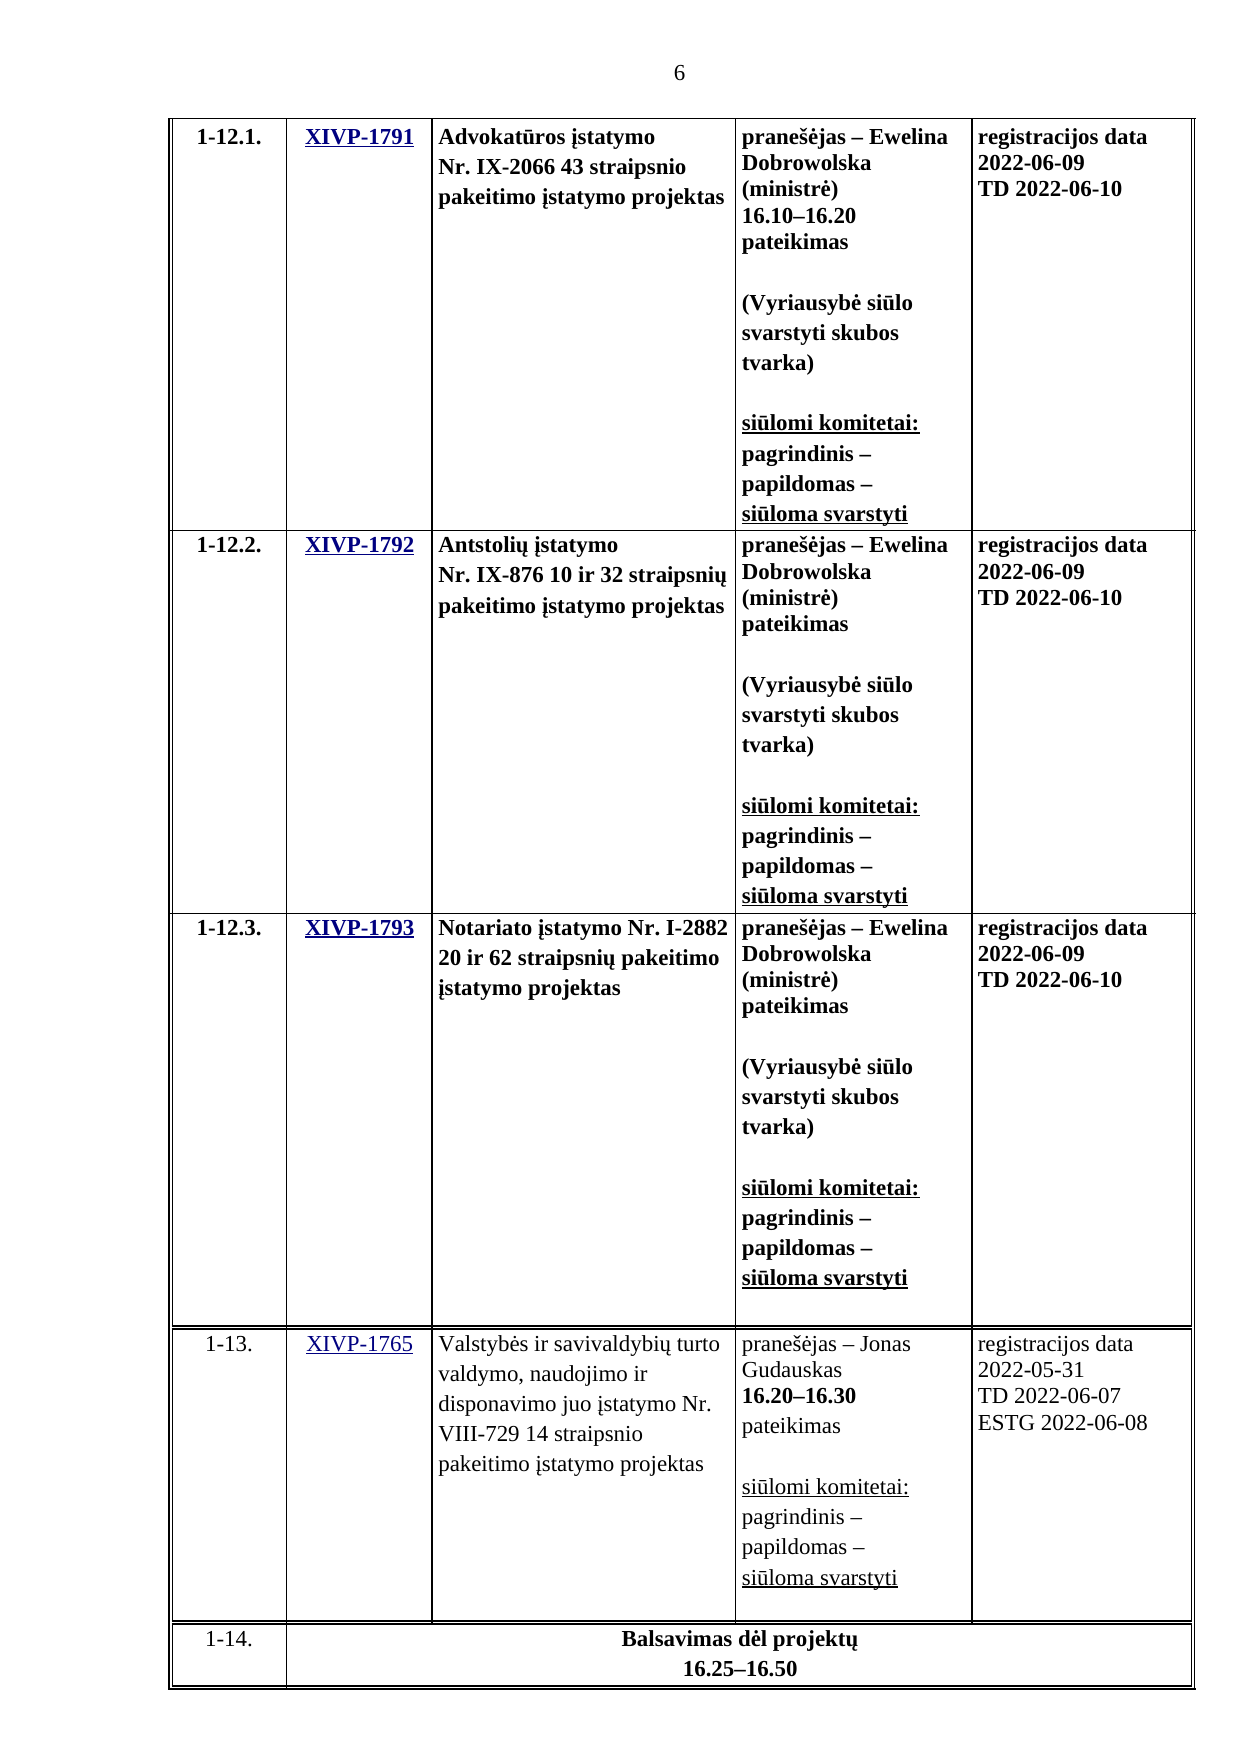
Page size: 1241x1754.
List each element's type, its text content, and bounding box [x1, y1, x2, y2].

table_cell pranešėjas – Ewelina Dobrowolska (ministrė) pateikimas (Vyriausybė siūlo svarstyti skubos tvarka) siūlomi komitetai: pagrindinis – papildomas – siūloma svarstyti [736, 914, 971, 1325]
table_cell Balsavimas dėl projektų 16.25–16.50 [287, 1625, 1191, 1685]
table_cell registracijos data 2022-06-09 TD 2022-06-10 [973, 531, 1191, 912]
table_cell XIVP-1791 [287, 119, 431, 530]
table_cell registracijos data 2022-06-09 TD 2022-06-10 [973, 914, 1191, 1325]
table_cell 1-12.3. [173, 914, 286, 1325]
table_cell 1-13. [173, 1330, 286, 1620]
table_cell XIVP-1765 [287, 1330, 431, 1620]
table_cell registracijos data 2022-06-09 TD 2022-06-10 [973, 119, 1191, 530]
table_cell pranešėjas – Ewelina Dobrowolska (ministrė) pateikimas (Vyriausybė siūlo svarstyti skubos tvarka) siūlomi komitetai: pagrindinis – papildomas – siūloma svarstyti [736, 531, 971, 912]
table_cell pranešėjas – Ewelina Dobrowolska (ministrė) 16.10–16.20 pateikimas (Vyriausybė siūlo svarstyti skubos tvarka) siūlomi komitetai: pagrindinis – papildomas – siūloma svarstyti [736, 119, 971, 530]
table_cell [1195, 118, 1240, 530]
table_cell pranešėjas – Jonas Gudauskas 16.20–16.30 pateikimas siūlomi komitetai: pagrindinis – papildomas – siūloma svarstyti [736, 1330, 971, 1620]
table_cell 1-14. [173, 1625, 286, 1685]
table_cell [1195, 1325, 1240, 1620]
table_cell Antstolių įstatymo Nr. IX-876 10 ir 32 straipsnių pakeitimo įstatymo projektas [433, 531, 735, 912]
table_cell [1195, 913, 1240, 1325]
table_cell [1195, 1620, 1240, 1685]
table_cell 1-12.2. [173, 531, 286, 912]
table_cell 1-12.1. [173, 119, 286, 530]
table_cell Valstybės ir savivaldybių turto valdymo, naudojimo ir disponavimo juo įstatymo Nr. VIII-729 14 straipsnio pakeitimo įstatymo projektas [433, 1330, 735, 1620]
table_cell [1195, 530, 1240, 912]
table_cell XIVP-1793 [287, 914, 431, 1325]
table_cell registracijos data 2022-05-31 TD 2022-06-07 ESTG 2022-06-08 [973, 1330, 1191, 1620]
table_cell Advokatūros įstatymo Nr. IX-2066 43 straipsnio pakeitimo įstatymo projektas [433, 119, 735, 530]
table_cell Notariato įstatymo Nr. I-2882 20 ir 62 straipsnių pakeitimo įstatymo projektas [433, 914, 735, 1325]
table_cell XIVP-1792 [287, 531, 431, 912]
